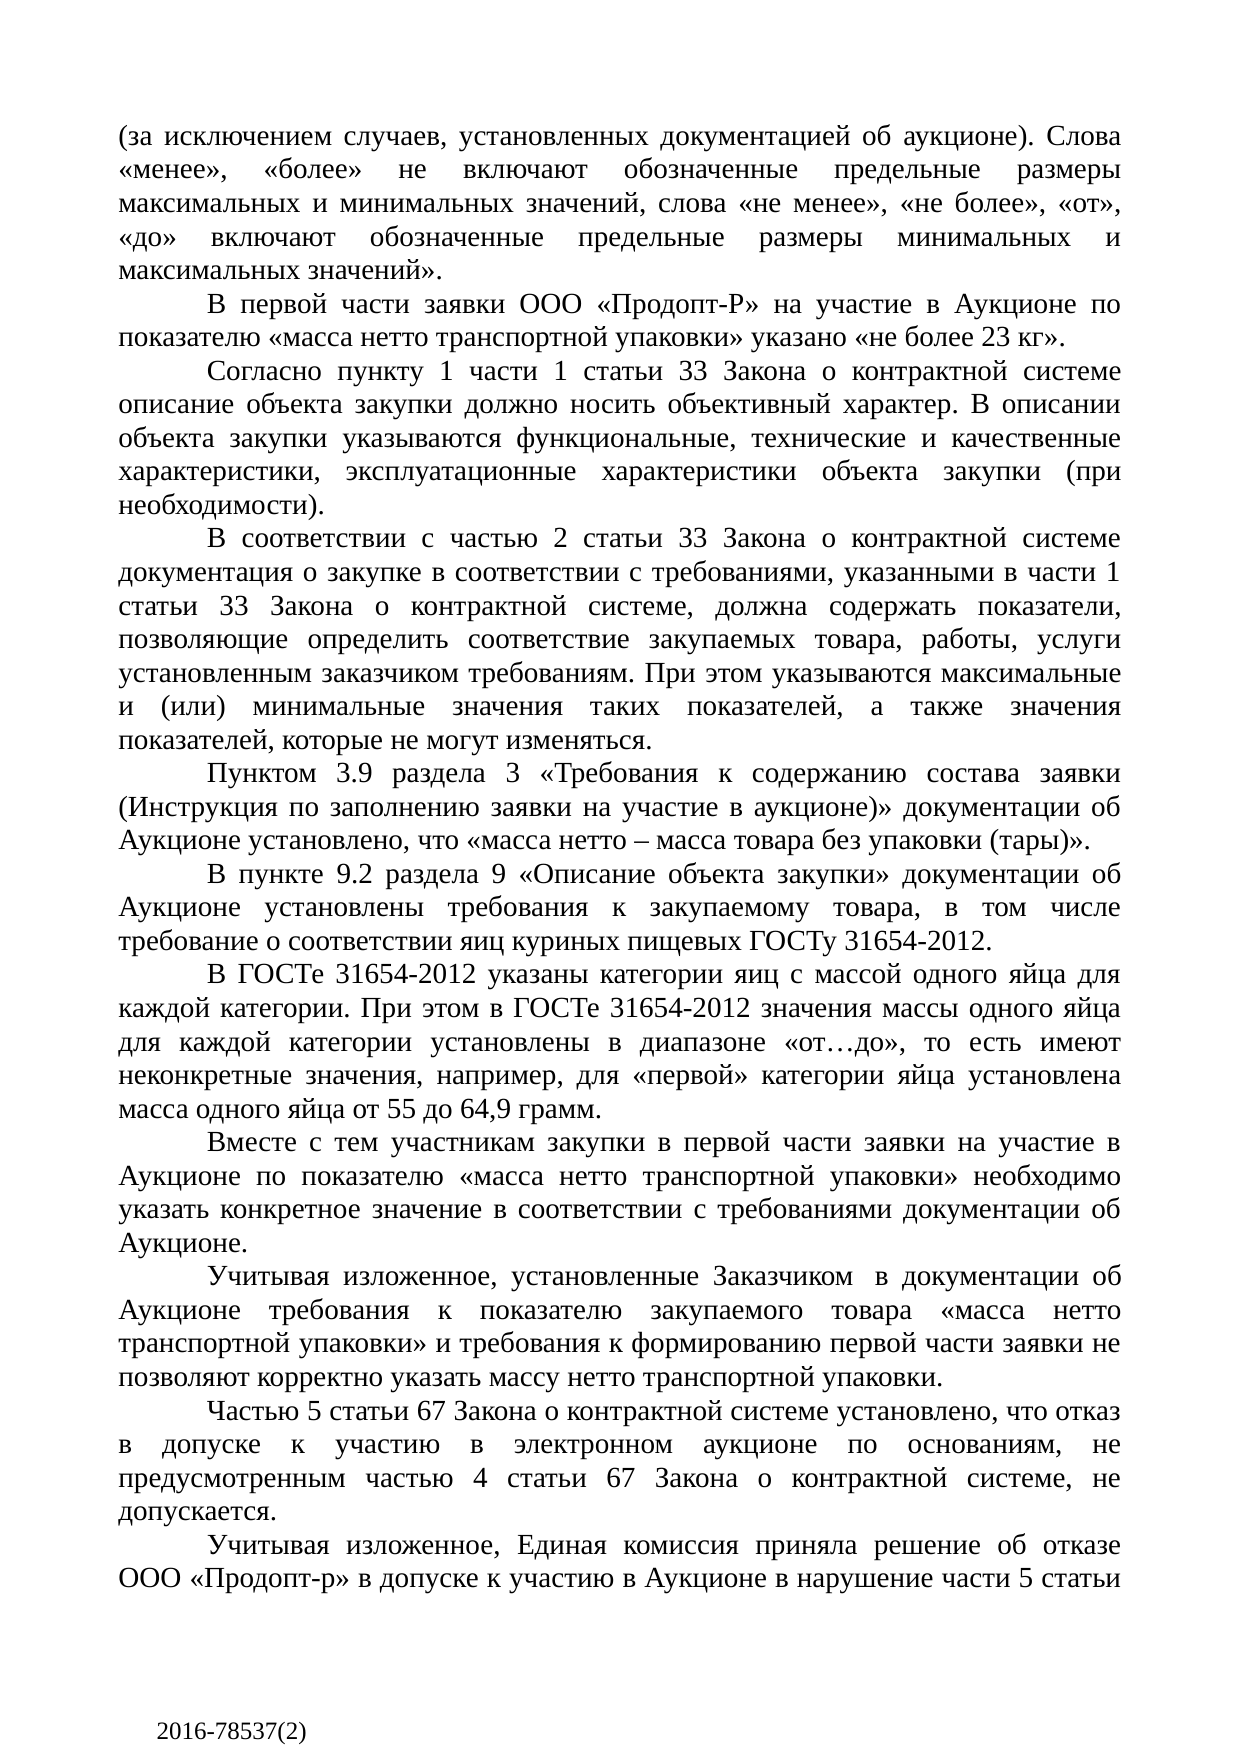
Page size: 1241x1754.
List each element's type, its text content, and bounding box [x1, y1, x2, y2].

text Согласно пункту 1 части 1 статьи 33 Закона о контрактной системе описание объекта закупки должно носить объективный характер. В описании объекта закупки указываются функциональные, технические и качественные характеристики, эксплуатационные характеристики объекта закупки (при необходимости). [118, 353, 1122, 521]
text Частью 5 статьи 67 Закона о контрактной системе установлено, что отказ в допуске к участию в электронном аукционе по основаниям, не предусмотренным частью 4 статьи 67 Закона о контрактной системе, не допускается. [118, 1393, 1122, 1527]
text В ГОСТе 31654-2012 указаны категории яиц с массой одного яйца для каждой категории. При этом в ГОСТе 31654-2012 значения массы одного яйца для каждой категории установлены в диапазоне «от…до», то есть имеют неконкретные значения, например, для «первой» категории яйца установлена масса одного яйца от 55 до 64,9 грамм. [118, 957, 1122, 1124]
text В первой части заявки ООО «Продопт-Р» на участие в Аукционе по показателю «масса нетто транспортной упаковки» указано «не более 23 кг». [118, 286, 1122, 353]
text Вместе с тем участникам закупки в первой части заявки на участие в Аукционе по показателю «масса нетто транспортной упаковки» необходимо указать конкретное значение в соответствии с требованиями документации об Аукционе. [118, 1124, 1122, 1258]
text В соответствии с частью 2 статьи 33 Закона о контрактной системе документация о закупке в соответствии с требованиями, указанными в части 1 статьи 33 Закона о контрактной системе, должна содержать показатели, позволяющие определить соответствие закупаемых товара, работы, услуги установленным заказчиком требованиям. При этом указываются максимальные и (или) минимальные значения таких показателей, а также значения показателей, которые не могут изменяться. [118, 521, 1122, 755]
text Учитывая изложенное, Единая комиссия приняла решение об отказе ООО «Продопт-р» в допуске к участию в Аукционе в нарушение части 5 статьи [118, 1527, 1122, 1594]
text В пункте 9.2 раздела 9 «Описание объекта закупки» документации об Аукционе установлены требования к закупаемому товара, в том числе требование о соответствии яиц куриных пищевых ГОСТу 31654-2012. [118, 856, 1122, 957]
text Учитывая изложенное, установленные Заказчиком в документации об Аукционе требования к показателю закупаемого товара «масса нетто транспортной упаковки» и требования к формированию первой части заявки не позволяют корректно указать массу нетто транспортной упаковки. [118, 1258, 1122, 1393]
text Пунктом 3.9 раздела 3 «Требования к содержанию состава заявки (Инструкция по заполнению заявки на участие в аукционе)» документации об Аукционе установлено, что «масса нетто – масса товара без упаковки (тары)». [118, 755, 1122, 856]
text (за исключением случаев, установленных документацией об аукционе). Слова «менее», «более» не включают обозначенные предельные размеры максимальных и минимальных значений, слова «не менее», «не более», «от», «до» включают обозначенные предельные размеры минимальных и максимальных значений». [118, 118, 1122, 286]
